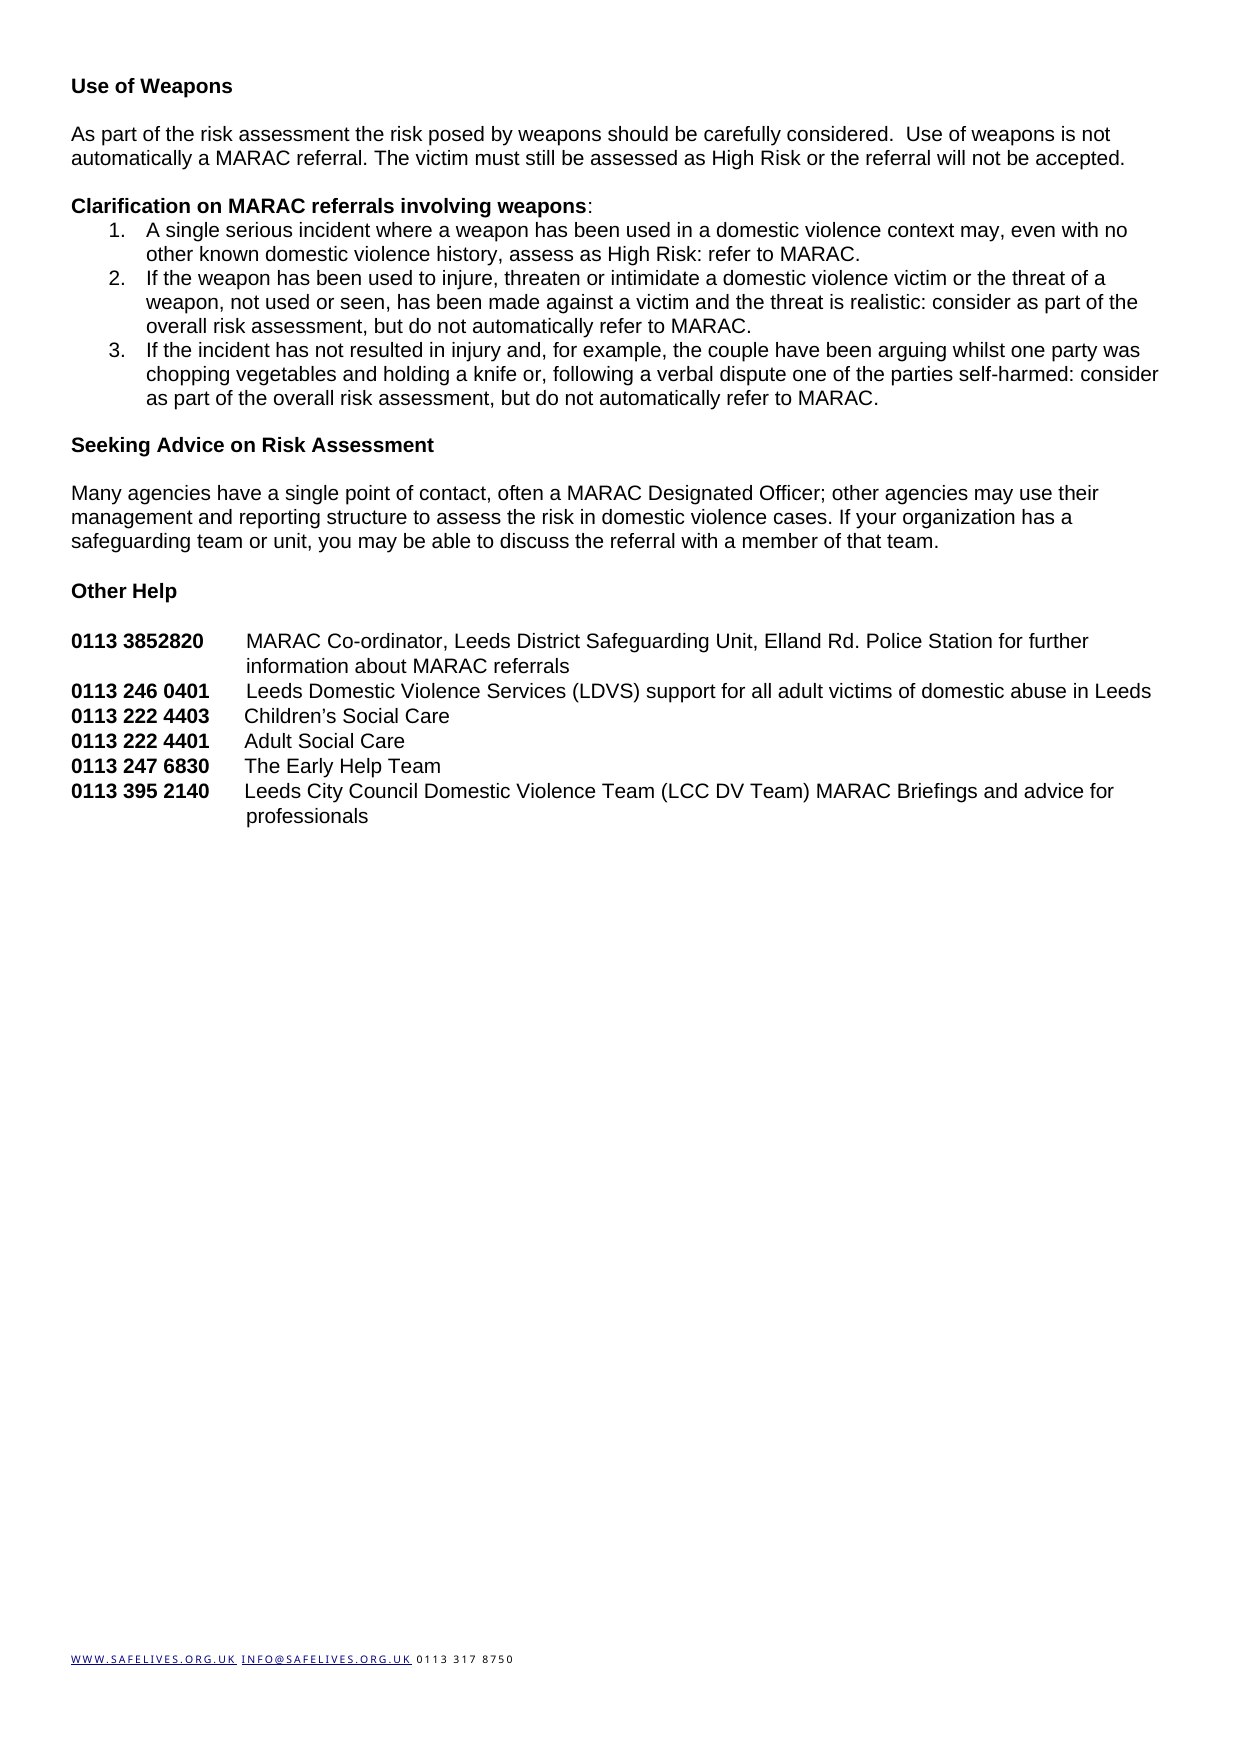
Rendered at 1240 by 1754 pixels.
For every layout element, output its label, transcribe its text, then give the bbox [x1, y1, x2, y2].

text 0113 395 2140 Leeds City Council Domestic Violence Team (LCC DV Team) MARAC Briefings and advice for professionals [71, 778, 1169, 828]
list If the weapon has been used to injure, threaten or intimidate a domestic violence victim or the threat of a weapon, not used or seen, has been made against a victim and the threat is realistic: consider as part of the overall risk assessment, but do not automatically refer to MARAC. [108, 266, 1169, 337]
text Other Help [71, 578, 1169, 603]
text 0113 222 4401 Adult Social Care [71, 728, 1169, 753]
text 0113 222 4403 Children’s Social Care [71, 703, 1169, 728]
list If the incident has not resulted in injury and, for example, the couple have been arguing whilst one party was chopping vegetables and holding a knife or, following a verbal dispute one of the parties self-harmed: consider as part of the overall risk assessment, but do not automatically refer to MARAC. [108, 337, 1169, 409]
text Seeking Advice on Risk Assessment [71, 433, 1169, 457]
text As part of the risk assessment the risk posed by weapons should be carefully considered. Use of weapons is not automatically a MARAC referral. The victim must still be assessed as High Risk or the referral will not be accepted. [71, 122, 1169, 170]
list A single serious incident where a weapon has been used in a domestic violence context may, even with no other known domestic violence history, assess as High Risk: refer to MARAC. [108, 218, 1169, 266]
text Use of Weapons [71, 74, 1169, 98]
text 0113 247 6830 The Early Help Team [71, 753, 1169, 778]
text 0113 246 0401 Leeds Domestic Violence Services (LDVS) support for all adult victims of domestic abuse in Leeds [71, 678, 1169, 703]
text 0113 3852820 MARAC Co-ordinator, Leeds District Safeguarding Unit, Elland Rd. Police Station for further information about MARAC referrals [71, 628, 1169, 678]
text Clarification on MARAC referrals involving weapons: [71, 194, 1169, 218]
text Many agencies have a single point of contact, often a MARAC Designated Officer; other agencies may use their management and reporting structure to assess the risk in domestic violence cases. If your organization has a safeguarding team or unit, you may be able to discuss the referral with a member of that team. [71, 481, 1169, 553]
